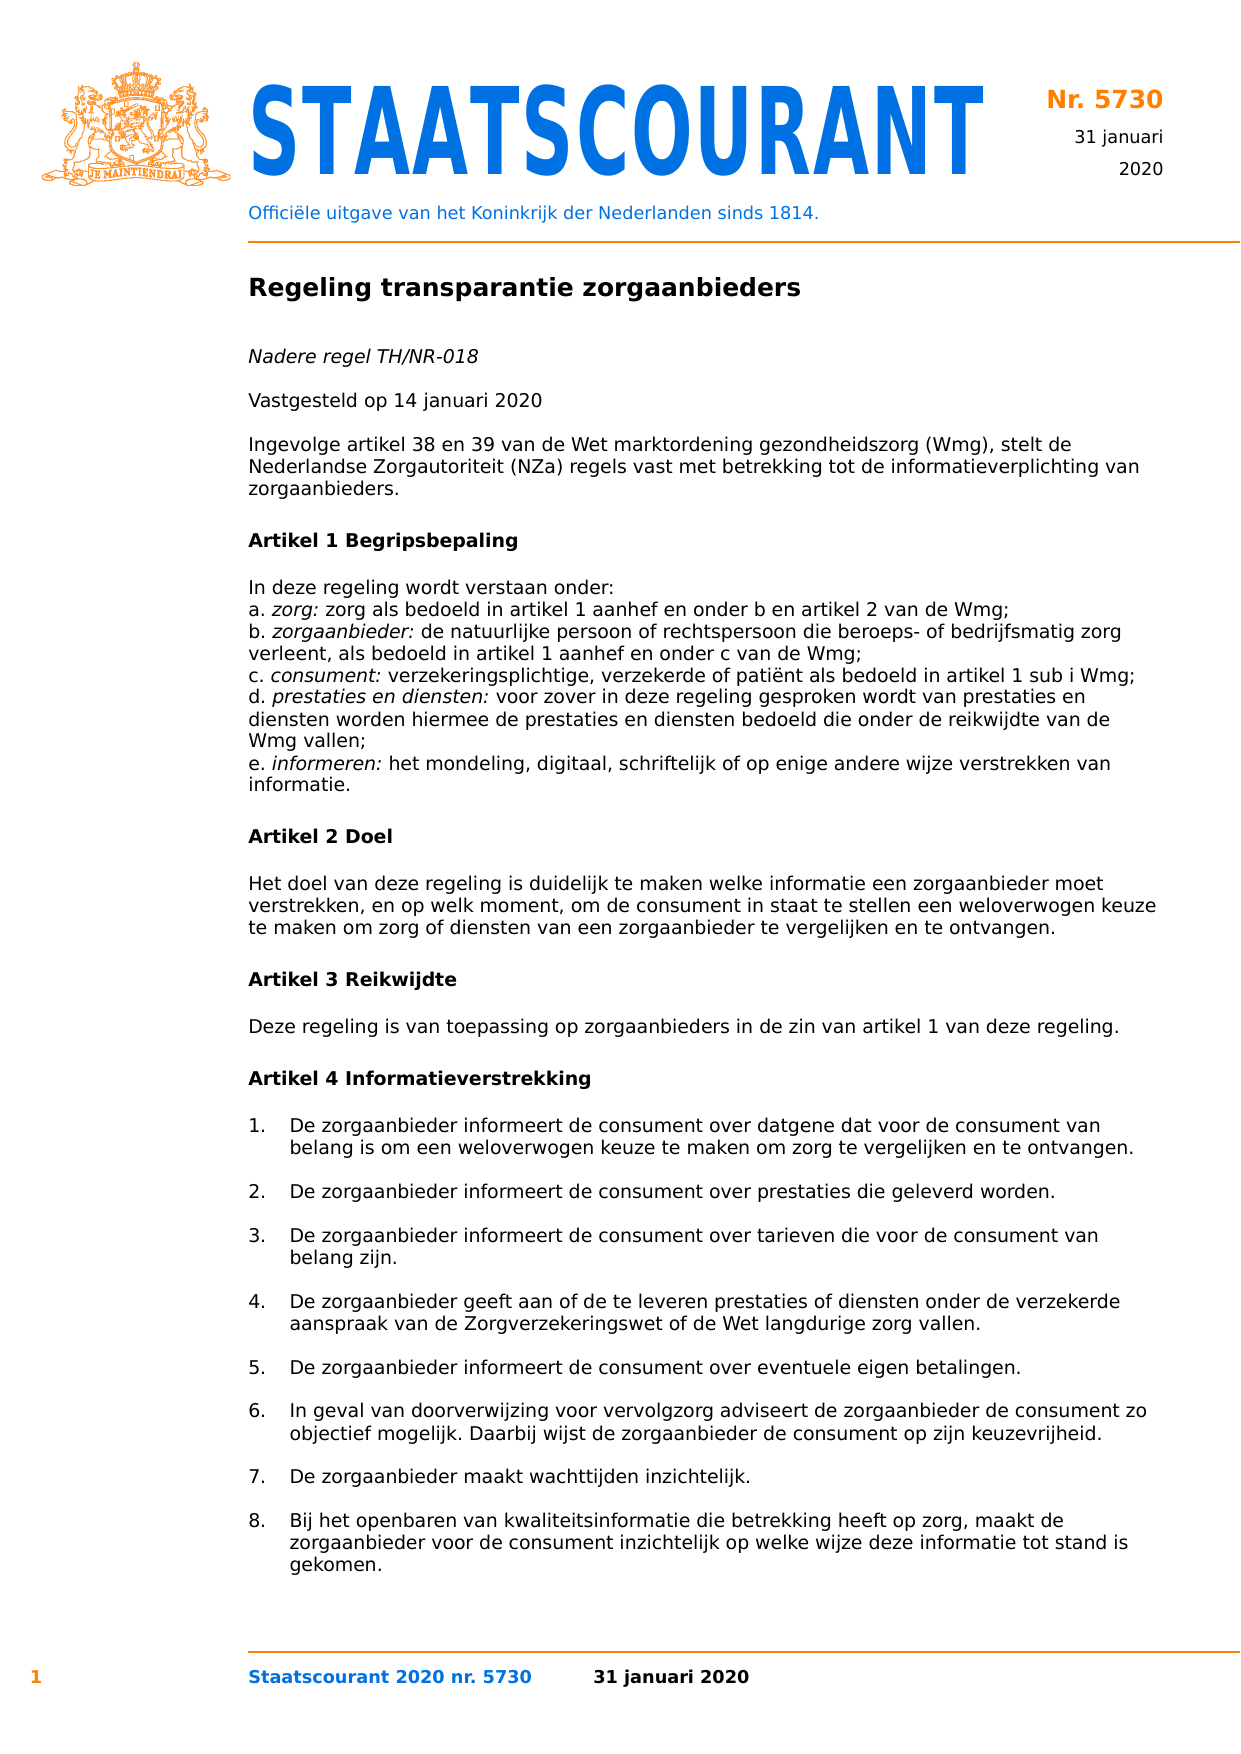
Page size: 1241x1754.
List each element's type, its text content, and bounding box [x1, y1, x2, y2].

text Deze regeling is van toepassing op zorgaanbieders in de zin van artikel 1 van deze regeling. [248, 1016, 1163, 1038]
text 3. De zorgaanbieder informeert de consument over tarieven die voor de consument van belang zijn. [248, 1225, 1163, 1269]
text Nadere regel TH/NR-018 [248, 346, 1163, 368]
text 6. In geval van doorverwijzing voor vervolgzorg adviseert de zorgaanbieder de consument zo objectief mogelijk. Daarbij wijst de zorgaanbieder de consument op zijn keuzevrijheid. [248, 1400, 1163, 1444]
subtitle Artikel 4 Informatieverstrekking [248, 1068, 1163, 1090]
text 1. De zorgaanbieder informeert de consument over datgene dat voor de consument van belang is om een weloverwogen keuze te maken om zorg te vergelijken en te ontvangen. [248, 1115, 1163, 1159]
subtitle Artikel 3 Reikwijdte [248, 969, 1163, 991]
table_cell Officiële uitgave van het Koninkrijk der Nederlanden sinds 1814. [248, 203, 1240, 241]
text 7. De zorgaanbieder maakt wachttijden inzichtelijk. [248, 1466, 1163, 1488]
text In deze regeling wordt verstaan onder: [248, 577, 1163, 598]
subtitle Artikel 1 Begripsbepaling [248, 529, 1163, 552]
table_cell 2020 [998, 153, 1240, 203]
table_header Nr. 5730 [998, 62, 1240, 121]
text Het doel van deze regeling is duidelijk te maken welke informatie een zorgaanbieder moet verstrekken, en op welk moment, om de consument in staat te stellen een weloverwogen keuze te maken om zorg of diensten van een zorgaanbieder te vergelijken en te ontvangen. [248, 873, 1163, 939]
text d. prestaties en diensten: voor zover in deze regeling gesproken wordt van prestaties en diensten worden hiermee de prestaties en diensten bedoeld die onder de reikwijdte van de Wmg vallen; [248, 686, 1163, 752]
text Ingevolge artikel 38 en 39 van de Wet marktordening gezondheidszorg (Wmg), stelt de Nederlandse Zorgautoriteit (NZa) regels vast met betrekking tot de informatieverplichting van zorgaanbieders. [248, 434, 1163, 499]
text a. zorg: zorg als bedoeld in artikel 1 aanhef en onder b en artikel 2 van de Wmg; [248, 598, 1163, 621]
text e. informeren: het mondeling, digitaal, schriftelijk of op enige andere wijze verstrekken van informatie. [248, 752, 1163, 796]
text 5. De zorgaanbieder informeert de consument over eventuele eigen betalingen. [248, 1357, 1163, 1378]
picture [41, 62, 231, 186]
text c. consument: verzekeringsplichtige, verzekerde of patiënt als bedoeld in artikel 1 sub i Wmg; [248, 664, 1163, 686]
text 2. De zorgaanbieder informeert de consument over prestaties die geleverd worden. [248, 1181, 1163, 1203]
table_header [25, 62, 248, 241]
text 8. Bij het openbaren van kwaliteitsinformatie die betrekking heeft op zorg, maakt de zorgaanbieder voor de consument inzichtelijk op welke wijze deze informatie tot stand is gekomen. [248, 1510, 1163, 1576]
text b. zorgaanbieder: de natuurlijke persoon of rechtspersoon die beroeps- of bedrijfsmatig zorg verleent, als bedoeld in artikel 1 aanhef en onder c van de Wmg; [248, 621, 1163, 664]
text Vastgesteld op 14 januari 2020 [248, 390, 1163, 412]
text 4. De zorgaanbieder geeft aan of de te leveren prestaties of diensten onder de verzekerde aanspraak van de Zorgverzekeringswet of de Wet langdurige zorg vallen. [248, 1291, 1163, 1335]
table_cell 31 januari [998, 121, 1240, 153]
table_header STAATSCOURANT [248, 62, 998, 203]
subtitle Artikel 2 Doel [248, 826, 1163, 848]
subtitle Regeling transparantie zorgaanbieders [248, 273, 1163, 302]
